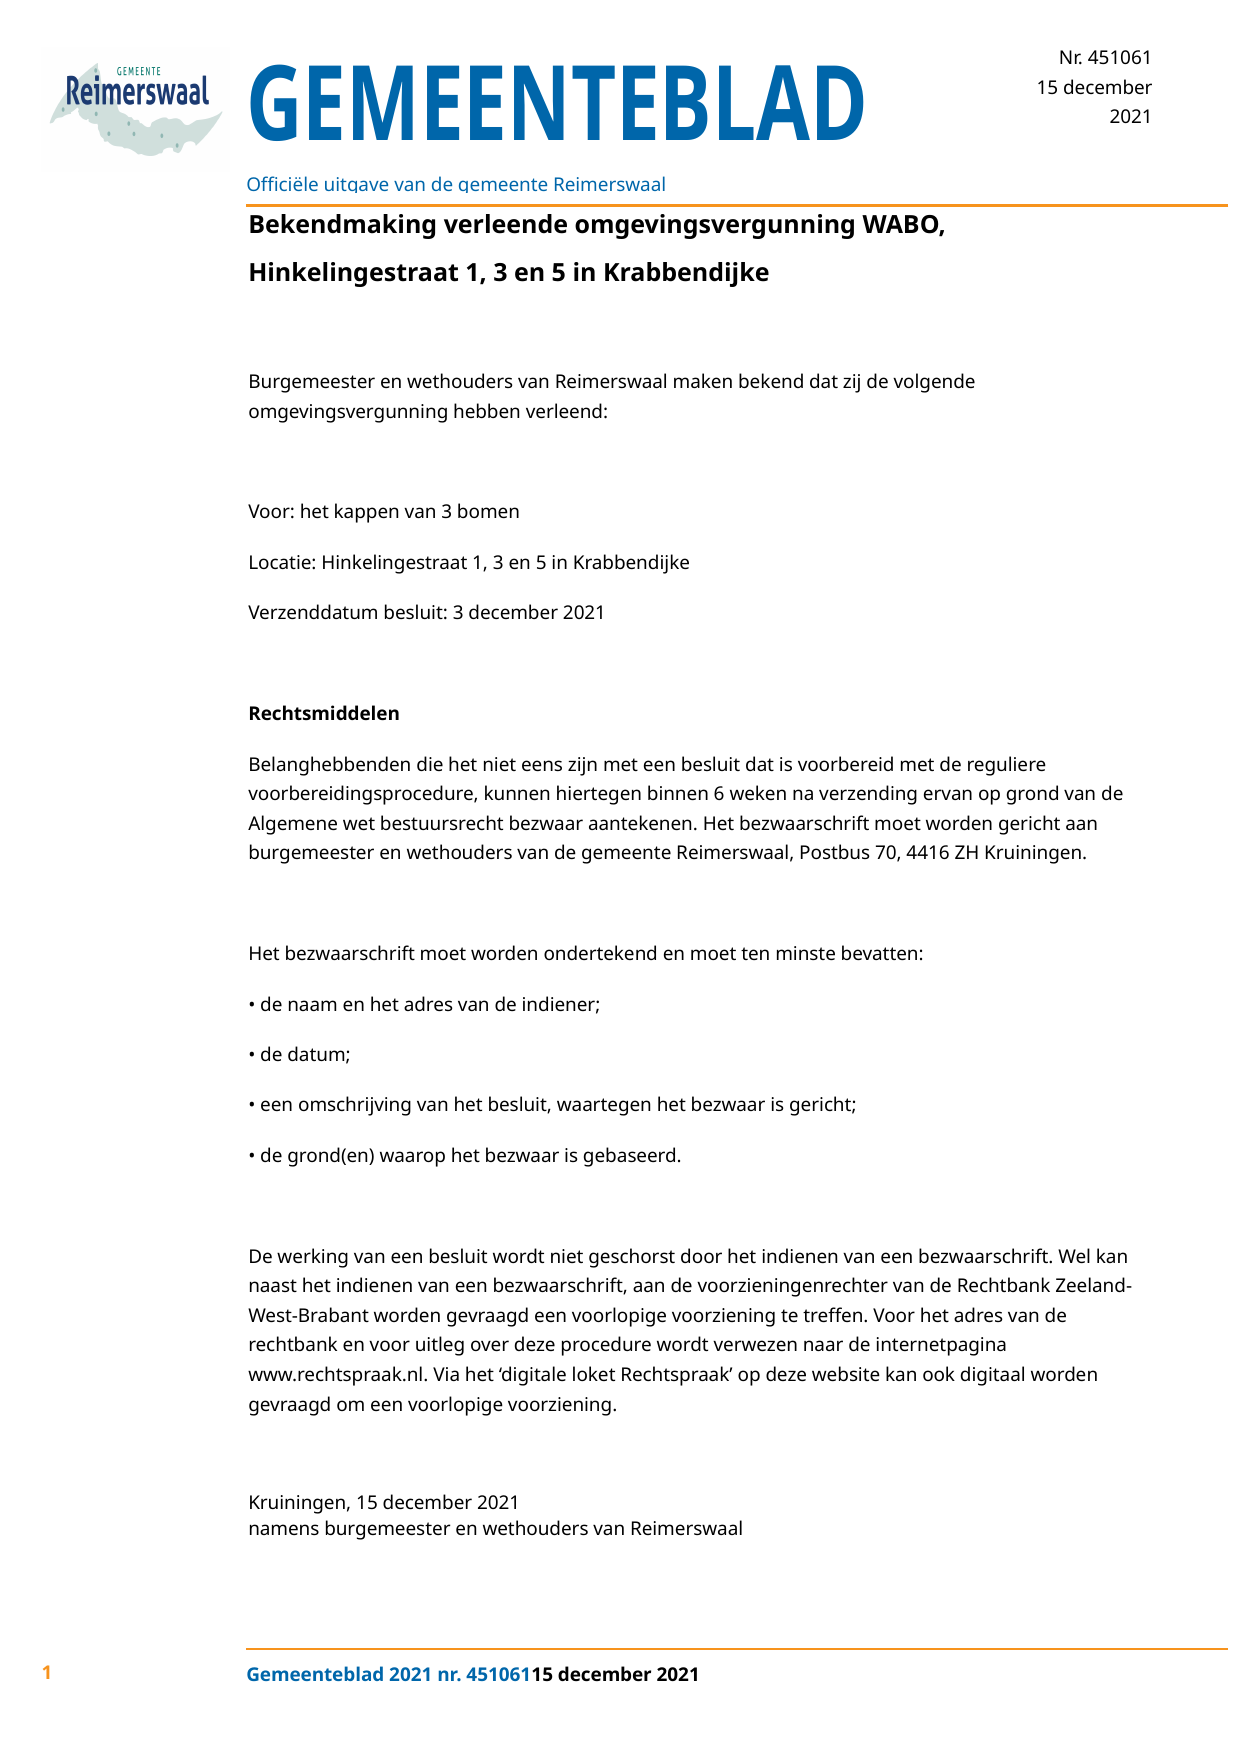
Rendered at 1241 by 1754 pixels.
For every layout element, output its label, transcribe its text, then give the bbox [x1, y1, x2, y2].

text • een omschrijving van het besluit, waartegen het bezwaar is gericht; [248, 1092, 1152, 1117]
text • de grond(en) waarop het bezwaar is gebaseerd. [248, 1142, 1152, 1168]
text Kruiningen, 15 december 2021 [248, 1489, 1152, 1515]
picture [41, 47, 231, 172]
text Voor: het kappen van 3 bomen [248, 499, 1152, 524]
text Verzenddatum besluit: 3 december 2021 [248, 599, 1152, 625]
text Belanghebbenden die het niet eens zijn met een besluit dat is voorbereid met de reguliere voorbereidingsprocedure, kunnen hiertegen binnen 6 weken na verzending ervan op grond van de Algemene wet bestuursrecht bezwaar aantekenen. Het bezwaarschrift moet worden gericht aan burgemeester en wethouders van de gemeente Reimerswaal, Postbus 70, 4416 ZH Kruiningen. [248, 751, 1152, 865]
text Het bezwaarschrift moet worden ondertekend en moet ten minste bevatten: [248, 940, 1152, 966]
text namens burgemeester en wethouders van Reimerswaal [248, 1515, 1152, 1541]
text • de datum; [248, 1041, 1152, 1067]
text De werking van een besluit wordt niet geschorst door het indienen van een bezwaarschrift. Wel kan naast het indienen van een bezwaarschrift, aan de voorzieningenrechter van de Rechtbank Zeeland-West-Brabant worden gevraagd een voorlopige voorziening te treffen. Voor het adres van de rechtbank en voor uitleg over deze procedure wordt verwezen naar de internetpagina www.rechtspraak.nl. Via het ‘digitale loket Rechtspraak’ op deze website kan ook digitaal worden gevraagd om een voorlopige voorziening. [248, 1243, 1152, 1417]
text • de naam en het adres van de indiener; [248, 991, 1152, 1017]
text Burgemeester en wethouders van Reimerswaal maken bekend dat zij de volgende omgevingsvergunning hebben verleend: [248, 368, 1152, 424]
text Bekendmaking verleende omgevingsvergunning WABO, Hinkelingestraat 1, 3 en 5 in Krabbendijke [248, 207, 1152, 288]
text Locatie: Hinkelingestraat 1, 3 en 5 in Krabbendijke [248, 549, 1152, 575]
text Rechtsmiddelen [248, 700, 1152, 726]
